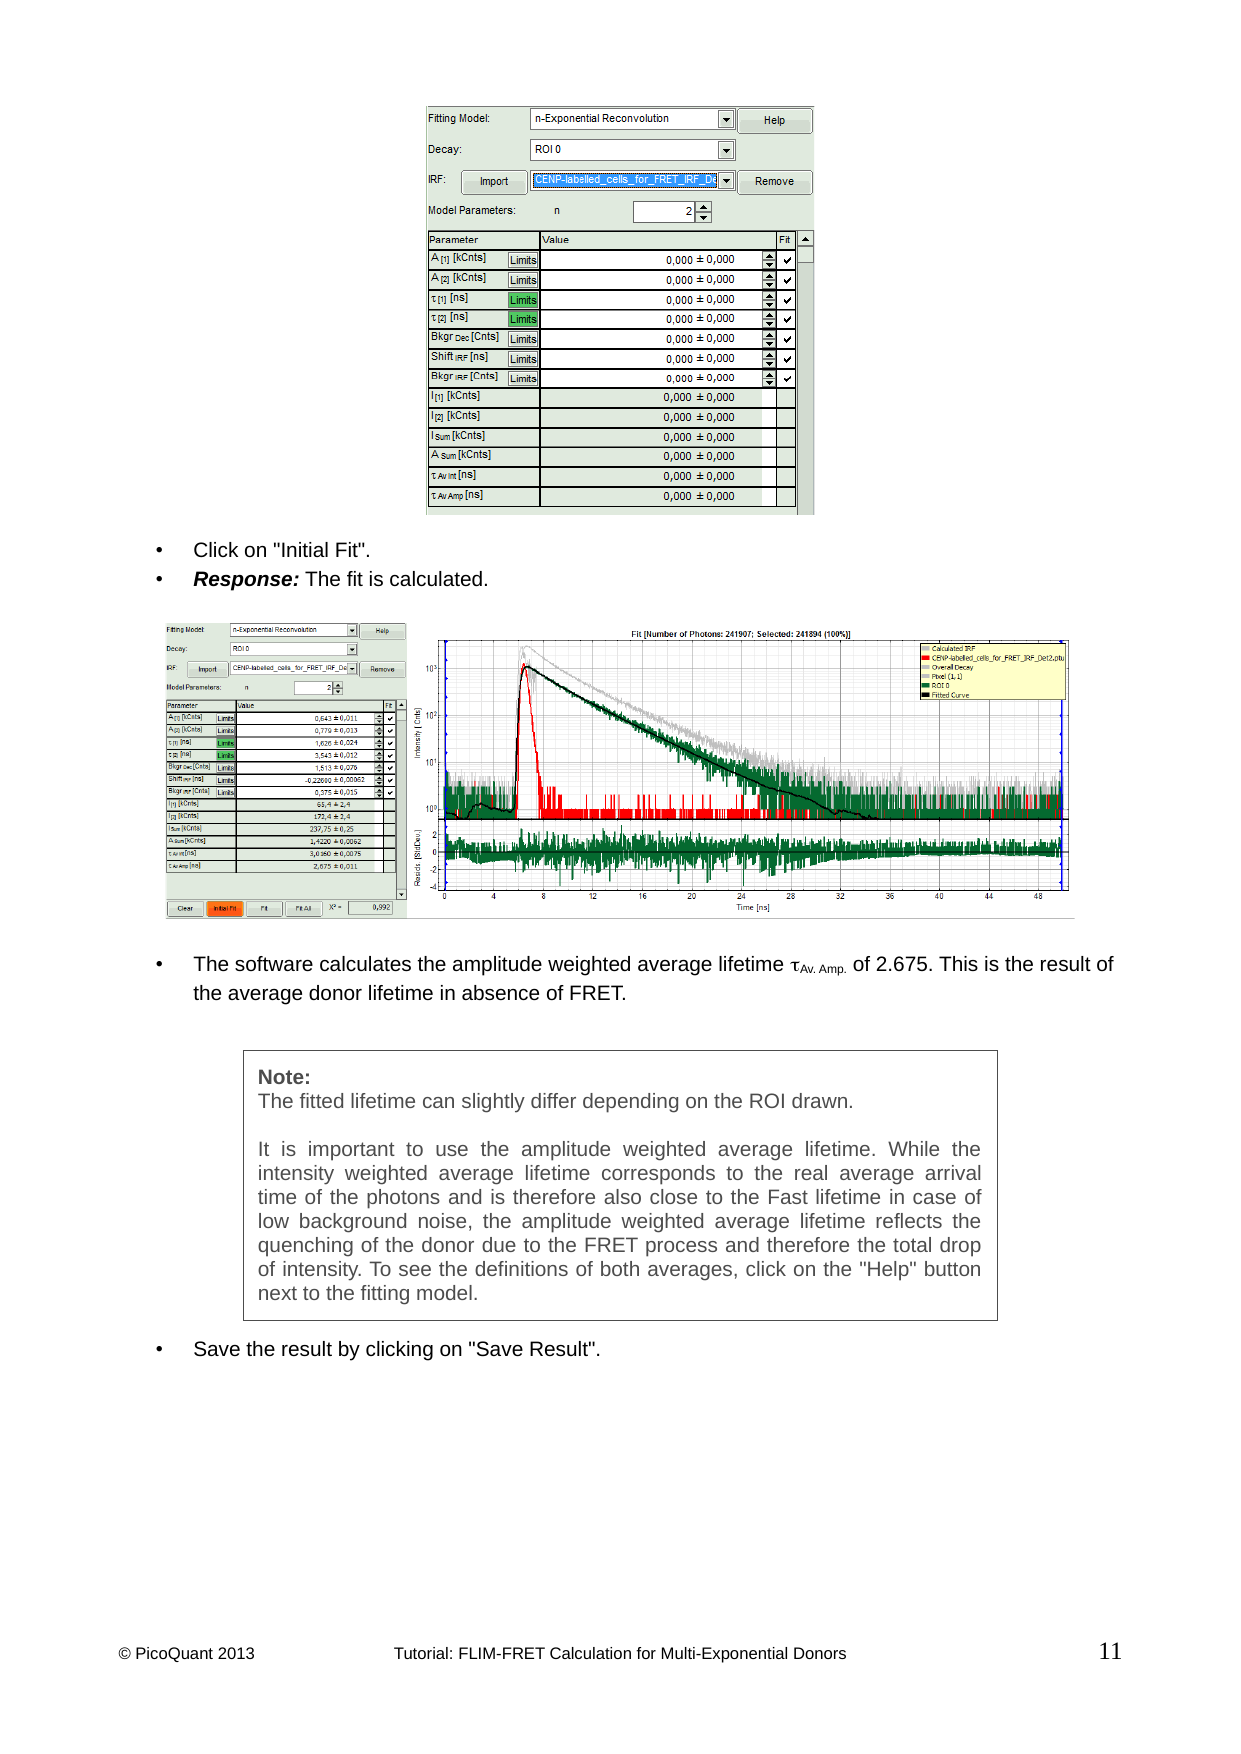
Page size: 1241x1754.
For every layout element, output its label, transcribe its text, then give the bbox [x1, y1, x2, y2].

text The fitted lifetime can slightly differ depending on the ROI drawn. [258, 1089, 983, 1113]
picture [165, 623, 1075, 919]
list The software calculates the amplitude weighted average lifetime Av. Amp. of 2.675. This is the result of the average donor lifetime in absence of FRET. [156, 952, 1122, 1005]
text It is important to use the amplitude weighted average lifetime. While the intensity weighted average lifetime corresponds to the real average arrival time of the photons and is therefore also close to the Fast lifetime in case of low background noise, the amplitude weighted average lifetime reflects the quenching of the donor due to the FRET process and therefore the total drop of intensity. To see the definitions of both averages, click on the "Help" button next to the fitting model. [258, 1137, 983, 1305]
list Response: The fit is calculated. [156, 566, 1122, 590]
list Click on "Initial Fit". [156, 537, 1122, 562]
picture [426, 106, 815, 515]
text Note: [258, 1065, 983, 1089]
list Save the result by clicking on "Save Result". [156, 1313, 1122, 1360]
